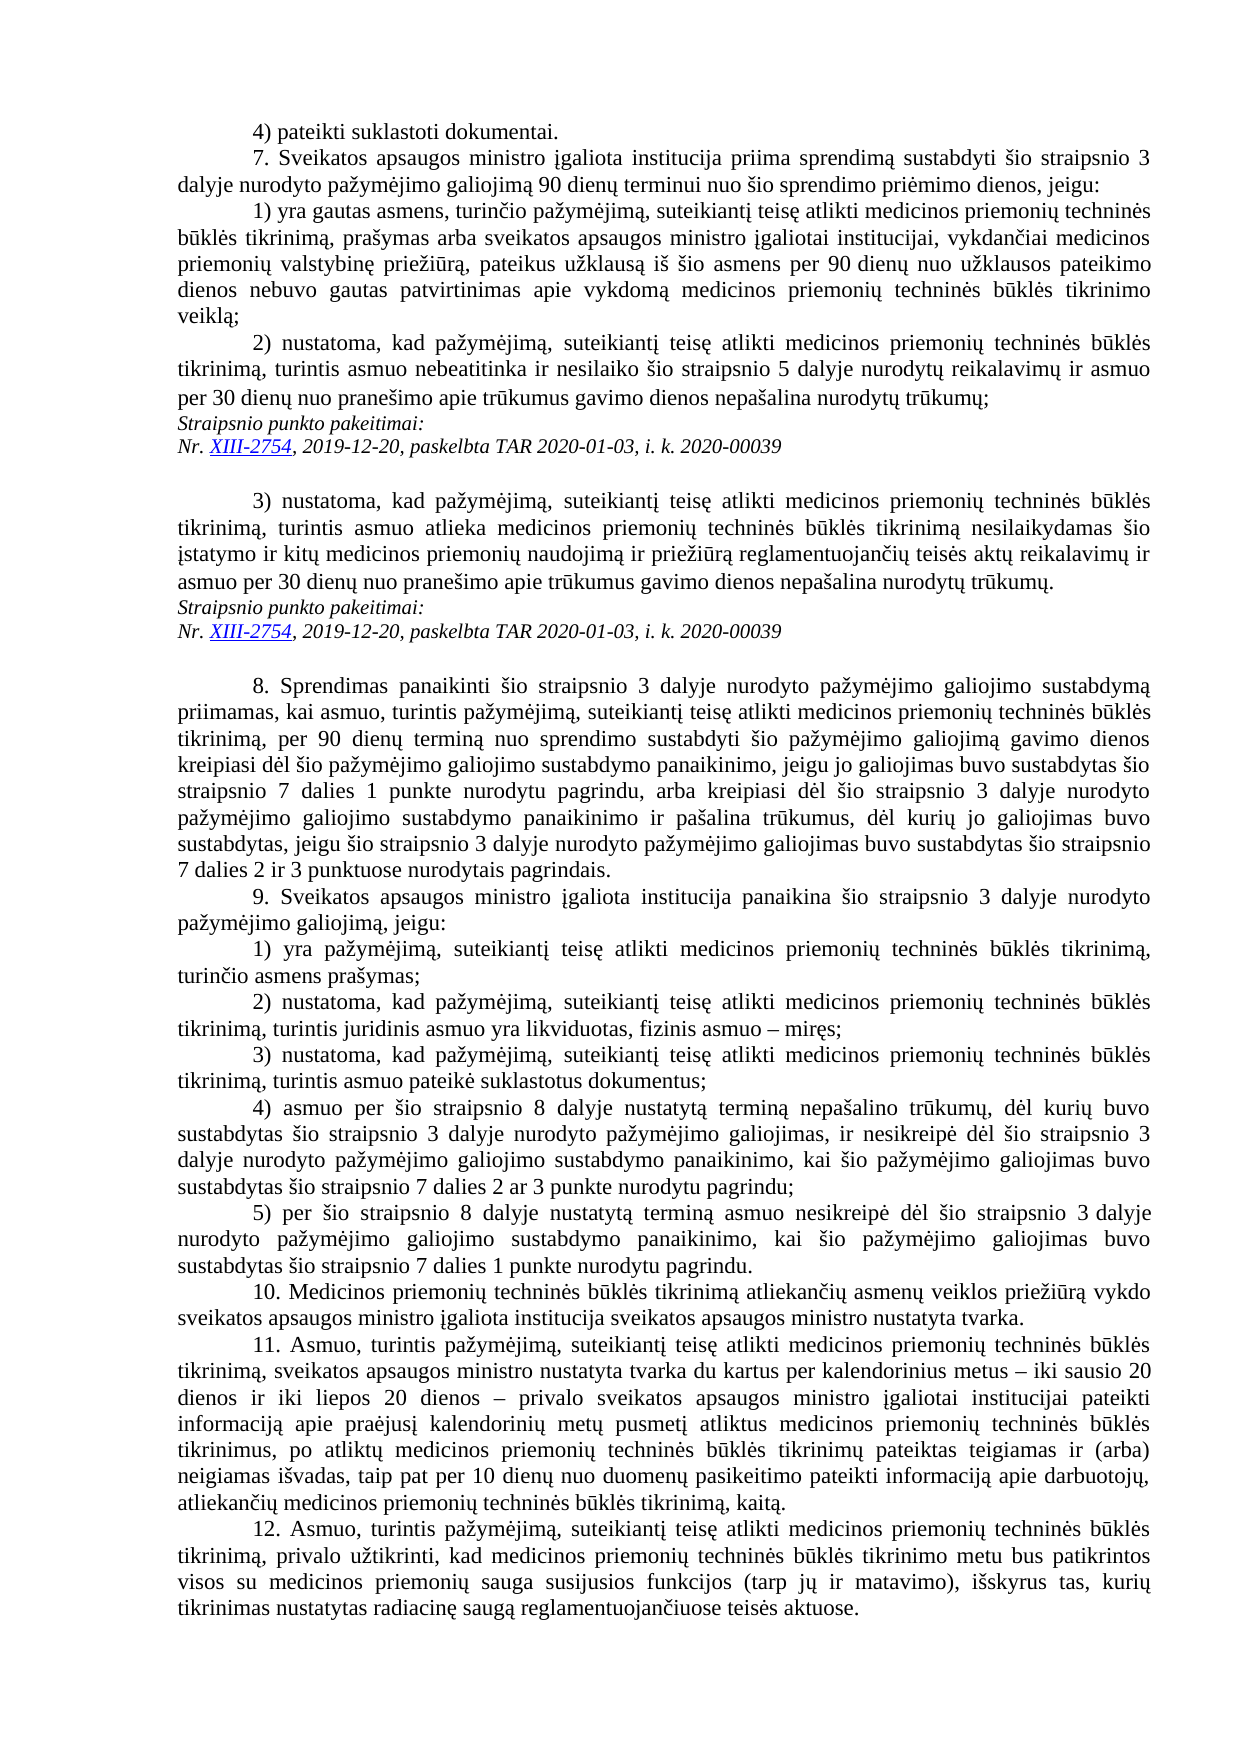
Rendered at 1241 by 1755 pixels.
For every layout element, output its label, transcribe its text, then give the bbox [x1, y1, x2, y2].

text 1) yra gautas asmens, turinčio pažymėjimą, suteikiantį teisę atlikti medicinos priemonių techninės būklės tikrinimą, prašymas arba sveikatos apsaugos ministro įgaliotai institucijai, vykdančiai medicinos priemonių valstybinę priežiūrą, pateikus užklausą iš šio asmens per 90 dienų nuo užklausos pateikimo dienos nebuvo gautas patvirtinimas apie vykdomą medicinos priemonių techninės būklės tikrinimo veiklą; [177, 197, 1152, 329]
text 7. Sveikatos apsaugos ministro įgaliota institucija priima sprendimą sustabdyti šio straipsnio 3 dalyje nurodyto pažymėjimo galiojimą 90 dienų terminui nuo šio sprendimo priėmimo dienos, jeigu: [177, 144, 1152, 197]
text 1) yra pažymėjimą, suteikiantį teisę atlikti medicinos priemonių techninės būklės tikrinimą, turinčio asmens prašymas; [177, 936, 1152, 988]
text 11. Asmuo, turintis pažymėjimą, suteikiantį teisę atlikti medicinos priemonių techninės būklės tikrinimą, sveikatos apsaugos ministro nustatyta tvarka du kartus per kalendorinius metus – iki sausio 20 dienos ir iki liepos 20 dienos – privalo sveikatos apsaugos ministro įgaliotai institucijai pateikti informaciją apie praėjusį kalendorinių metų pusmetį atliktus medicinos priemonių techninės būklės tikrinimus, po atliktų medicinos priemonių techninės būklės tikrinimų pateiktas teigiamas ir (arba) neigiamas išvadas, taip pat per 10 dienų nuo duomenų pasikeitimo pateikti informaciją apie darbuotojų, atliekančių medicinos priemonių techninės būklės tikrinimą, kaitą. [177, 1331, 1152, 1515]
text 3) nustatoma, kad pažymėjimą, suteikiantį teisę atlikti medicinos priemonių techninės būklės tikrinimą, turintis asmuo pateikė suklastotus dokumentus; [177, 1041, 1152, 1094]
text 4) pateikti suklastoti dokumentai. [177, 118, 1152, 144]
text 5) per šio straipsnio 8 dalyje nustatytą terminą asmuo nesikreipė dėl šio straipsnio 3 dalyje nurodyto pažymėjimo galiojimo sustabdymo panaikinimo, kai šio pažymėjimo galiojimas buvo sustabdytas šio straipsnio 7 dalies 1 punkte nurodytu pagrindu. [177, 1199, 1152, 1278]
text 4) asmuo per šio straipsnio 8 dalyje nustatytą terminą nepašalino trūkumų, dėl kurių buvo sustabdytas šio straipsnio 3 dalyje nurodyto pažymėjimo galiojimas, ir nesikreipė dėl šio straipsnio 3 dalyje nurodyto pažymėjimo galiojimo sustabdymo panaikinimo, kai šio pažymėjimo galiojimas buvo sustabdytas šio straipsnio 7 dalies 2 ar 3 punkte nurodytu pagrindu; [177, 1094, 1152, 1199]
text 2) nustatoma, kad pažymėjimą, suteikiantį teisę atlikti medicinos priemonių techninės būklės tikrinimą, turintis asmuo nebeatitinka ir nesilaiko šio straipsnio 5 dalyje nurodytų reikalavimų ir asmuo per 30 dienų nuo pranešimo apie trūkumus gavimo dienos nepašalina nurodytų trūkumų; [177, 329, 1152, 410]
text 12. Asmuo, turintis pažymėjimą, suteikiantį teisę atlikti medicinos priemonių techninės būklės tikrinimą, privalo užtikrinti, kad medicinos priemonių techninės būklės tikrinimo metu bus patikrintos visos su medicinos priemonių sauga susijusios funkcijos (tarp jų ir matavimo), išskyrus tas, kurių tikrinimas nustatytas radiacinę saugą reglamentuojančiuose teisės aktuose. [177, 1515, 1152, 1621]
text 3) nustatoma, kad pažymėjimą, suteikiantį teisę atlikti medicinos priemonių techninės būklės tikrinimą, turintis asmuo atlieka medicinos priemonių techninės būklės tikrinimą nesilaikydamas šio įstatymo ir kitų medicinos priemonių naudojimą ir priežiūrą reglamentuojančių teisės aktų reikalavimų ir asmuo per 30 dienų nuo pranešimo apie trūkumus gavimo dienos nepašalina nurodytų trūkumų. [177, 487, 1152, 595]
text 8. Sprendimas panaikinti šio straipsnio 3 dalyje nurodyto pažymėjimo galiojimo sustabdymą priimamas, kai asmuo, turintis pažymėjimą, suteikiantį teisę atlikti medicinos priemonių techninės būklės tikrinimą, per 90 dienų terminą nuo sprendimo sustabdyti šio pažymėjimo galiojimą gavimo dienos kreipiasi dėl šio pažymėjimo galiojimo sustabdymo panaikinimo, jeigu jo galiojimas buvo sustabdytas šio straipsnio 7 dalies 1 punkte nurodytu pagrindu, arba kreipiasi dėl šio straipsnio 3 dalyje nurodyto pažymėjimo galiojimo sustabdymo panaikinimo ir pašalina trūkumus, dėl kurių jo galiojimas buvo sustabdytas, jeigu šio straipsnio 3 dalyje nurodyto pažymėjimo galiojimas buvo sustabdytas šio straipsnio 7 dalies 2 ir 3 punktuose nurodytais pagrindais. [177, 672, 1152, 883]
text 10. Medicinos priemonių techninės būklės tikrinimą atliekančių asmenų veiklos priežiūrą vykdo sveikatos apsaugos ministro įgaliota institucija sveikatos apsaugos ministro nustatyta tvarka. [177, 1278, 1152, 1331]
text 9. Sveikatos apsaugos ministro įgaliota institucija panaikina šio straipsnio 3 dalyje nurodyto pažymėjimo galiojimą, jeigu: [177, 883, 1152, 936]
text Straipsnio punkto pakeitimai: [177, 595, 1152, 619]
text Nr. XIII-2754, 2019-12-20, paskelbta TAR 2020-01-03, i. k. 2020-00039 [177, 619, 1152, 643]
text Nr. XIII-2754, 2019-12-20, paskelbta TAR 2020-01-03, i. k. 2020-00039 [177, 434, 1152, 458]
text Straipsnio punkto pakeitimai: [177, 410, 1152, 434]
text 2) nustatoma, kad pažymėjimą, suteikiantį teisę atlikti medicinos priemonių techninės būklės tikrinimą, turintis juridinis asmuo yra likviduotas, fizinis asmuo – miręs; [177, 988, 1152, 1041]
